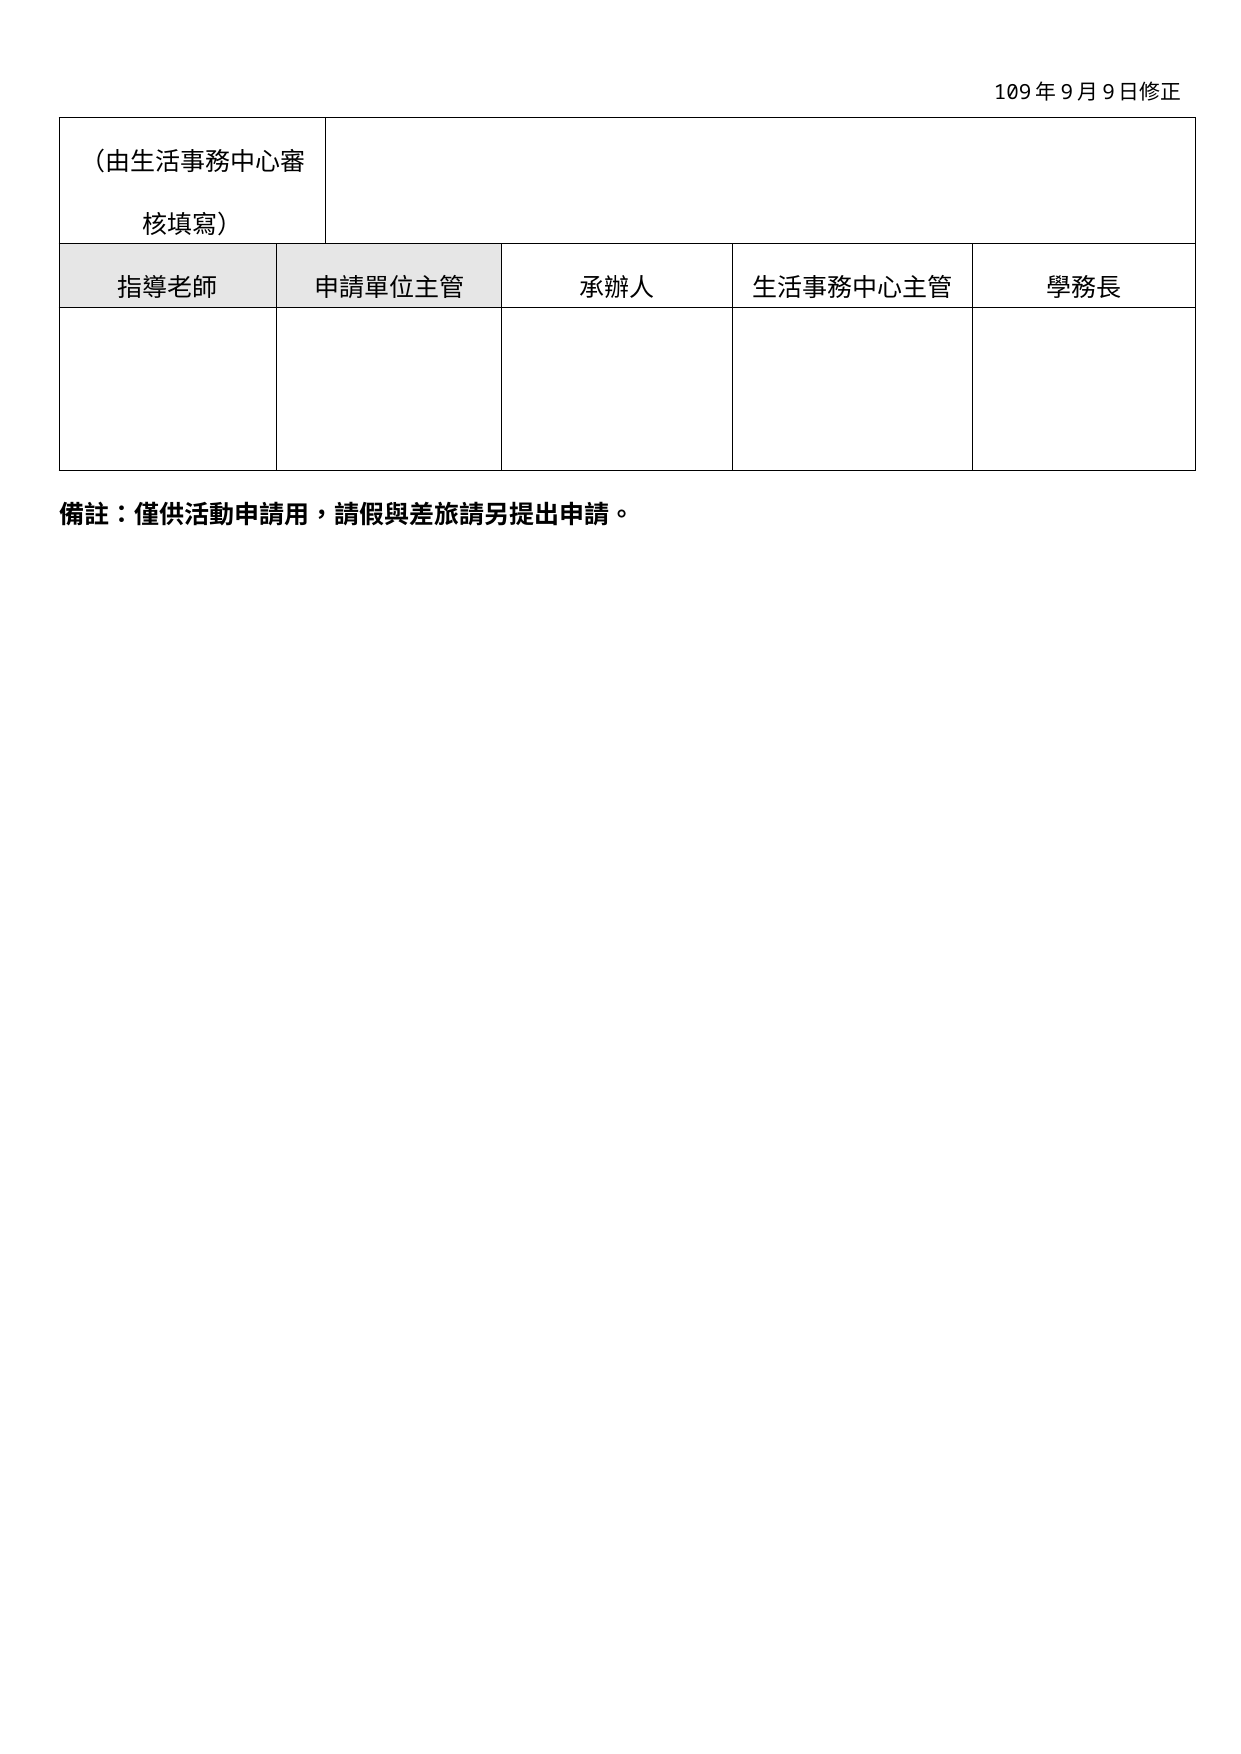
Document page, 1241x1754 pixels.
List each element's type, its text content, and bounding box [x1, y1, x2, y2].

table_cell 學務長 [973, 244, 1195, 307]
table_cell [326, 118, 1195, 243]
table_cell 申請單位主管 [277, 244, 501, 307]
table_cell （由生活事務中心審核填寫） [60, 118, 325, 243]
text 備註：僅供活動申請用，請假與差旅請另提出申請。 [59, 471, 1181, 533]
table_cell [277, 308, 501, 470]
table_cell 指導老師 [60, 244, 276, 307]
table_cell 承辦人 [502, 244, 732, 307]
table_cell 生活事務中心主管 [733, 244, 972, 307]
table_cell [973, 308, 1195, 470]
table_cell [60, 308, 276, 470]
table_cell [733, 308, 972, 470]
table_cell [502, 308, 732, 470]
